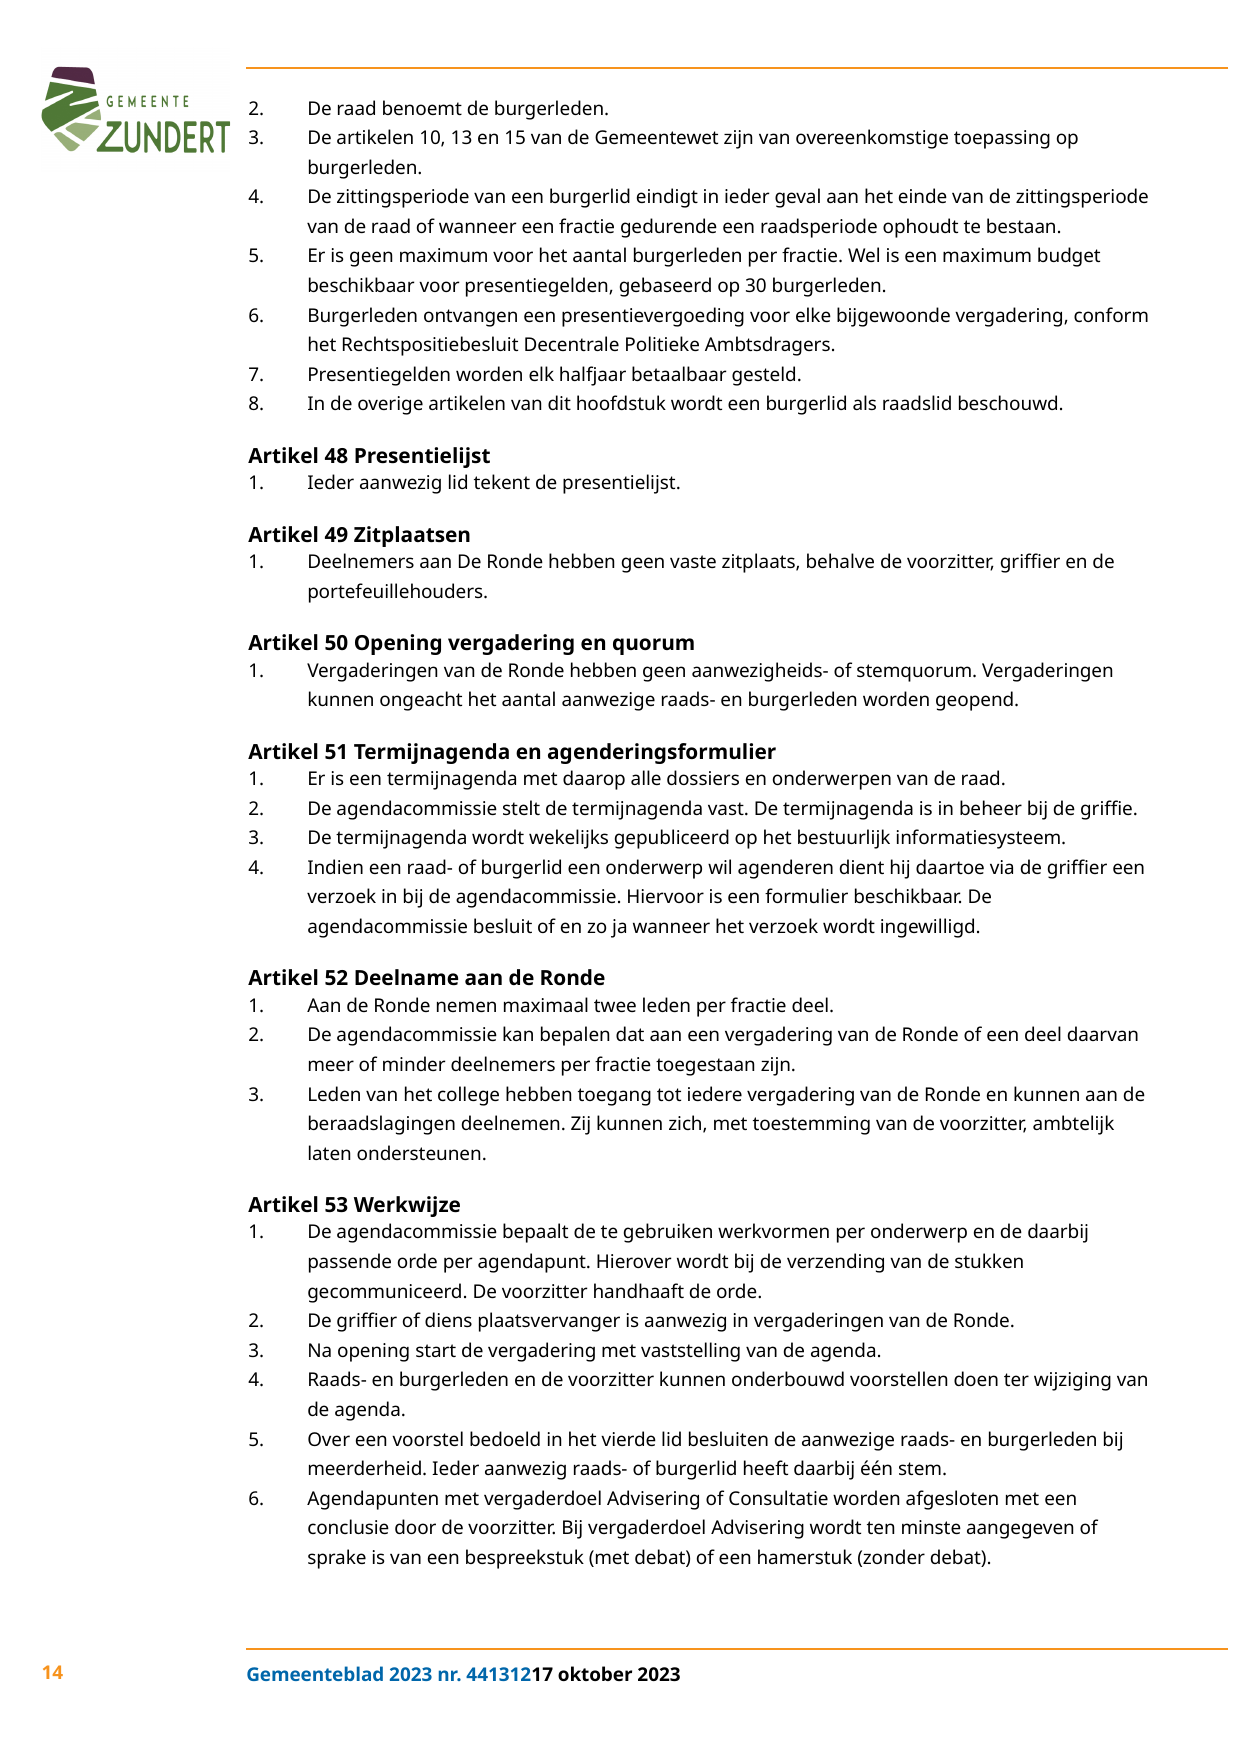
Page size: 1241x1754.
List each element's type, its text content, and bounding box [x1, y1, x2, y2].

list Over een voorstel bedoeld in het vierde lid besluiten de aanwezige raads- en burgerleden bij meerderheid. Ieder aanwezig raads- of burgerlid heeft daarbij één stem. [248, 1426, 1152, 1481]
text Artikel 50 Opening vergadering en quorum [248, 628, 1152, 657]
list Burgerleden ontvangen een presentievergoeding voor elke bijgewoonde vergadering, conform het Rechtspositiebesluit Decentrale Politieke Ambtsdragers. [248, 302, 1152, 357]
text Artikel 49 Zitplaatsen [248, 520, 1152, 548]
list Ieder aanwezig lid tekent de presentielijst. [248, 469, 1152, 495]
list De termijnagenda wordt wekelijks gepubliceerd op het bestuurlijk informatiesysteem. [248, 824, 1152, 850]
list De agendacommissie bepaalt de te gebruiken werkvormen per onderwerp en de daarbij passende orde per agendapunt. Hierover wordt bij de verzending van de stukken gecommuniceerd. De voorzitter handhaaft de orde. [248, 1219, 1152, 1304]
list Leden van het college hebben toegang tot iedere vergadering van de Ronde en kunnen aan de beraadslagingen deelnemen. Zij kunnen zich, met toestemming van de voorzitter, ambtelijk laten ondersteunen. [248, 1081, 1152, 1166]
list De griffier of diens plaatsvervanger is aanwezig in vergaderingen van de Ronde. [248, 1307, 1152, 1333]
list Presentiegelden worden elk halfjaar betaalbaar gesteld. [248, 361, 1152, 387]
list Indien een raad- of burgerlid een onderwerp wil agenderen dient hij daartoe via de griffier een verzoek in bij de agendacommissie. Hiervoor is een formulier beschikbaar. De agendacommissie besluit of en zo ja wanneer het verzoek wordt ingewilligd. [248, 854, 1152, 939]
list De agendacommissie kan bepalen dat aan een vergadering van de Ronde of een deel daarvan meer of minder deelnemers per fractie toegestaan zijn. [248, 1022, 1152, 1077]
list Aan de Ronde nemen maximaal twee leden per fractie deel. [248, 992, 1152, 1018]
list Er is geen maximum voor het aantal burgerleden per fractie. Wel is een maximum budget beschikbaar voor presentiegelden, gebaseerd op 30 burgerleden. [248, 243, 1152, 298]
list Raads- en burgerleden en de voorzitter kunnen onderbouwd voorstellen doen ter wijziging van de agenda. [248, 1367, 1152, 1422]
text Artikel 51 Termijnagenda en agenderingsformulier [248, 737, 1152, 765]
list Deelnemers aan De Ronde hebben geen vaste zitplaats, behalve de voorzitter, griffier en de portefeuillehouders. [248, 548, 1152, 604]
list Er is een termijnagenda met daarop alle dossiers en onderwerpen van de raad. [248, 765, 1152, 791]
text Artikel 48 Presentielijst [248, 441, 1152, 469]
list In de overige artikelen van dit hoofdstuk wordt een burgerlid als raadslid beschouwd. [248, 391, 1152, 416]
picture [41, 47, 231, 172]
text Artikel 52 Deelname aan de Ronde [248, 963, 1152, 992]
list Na opening start de vergadering met vaststelling van de agenda. [248, 1337, 1152, 1363]
list De raad benoemt de burgerleden. [248, 95, 1152, 121]
list De agendacommissie stelt de termijnagenda vast. De termijnagenda is in beheer bij de griffie. [248, 795, 1152, 821]
text Artikel 53 Werkwijze [248, 1190, 1152, 1219]
list De artikelen 10, 13 en 15 van de Gemeentewet zijn van overeenkomstige toepassing op burgerleden. [248, 124, 1152, 180]
list De zittingsperiode van een burgerlid eindigt in ieder geval aan het einde van de zittingsperiode van de raad of wanneer een fractie gedurende een raadsperiode ophoudt te bestaan. [248, 183, 1152, 239]
list Agendapunten met vergaderdoel Advisering of Consultatie worden afgesloten met een conclusie door de voorzitter. Bij vergaderdoel Advisering wordt ten minste aangegeven of sprake is van een bespreekstuk (met debat) of een hamerstuk (zonder debat). [248, 1485, 1152, 1570]
list Vergaderingen van de Ronde hebben geen aanwezigheids- of stemquorum. Vergaderingen kunnen ongeacht het aantal aanwezige raads- en burgerleden worden geopend. [248, 657, 1152, 712]
